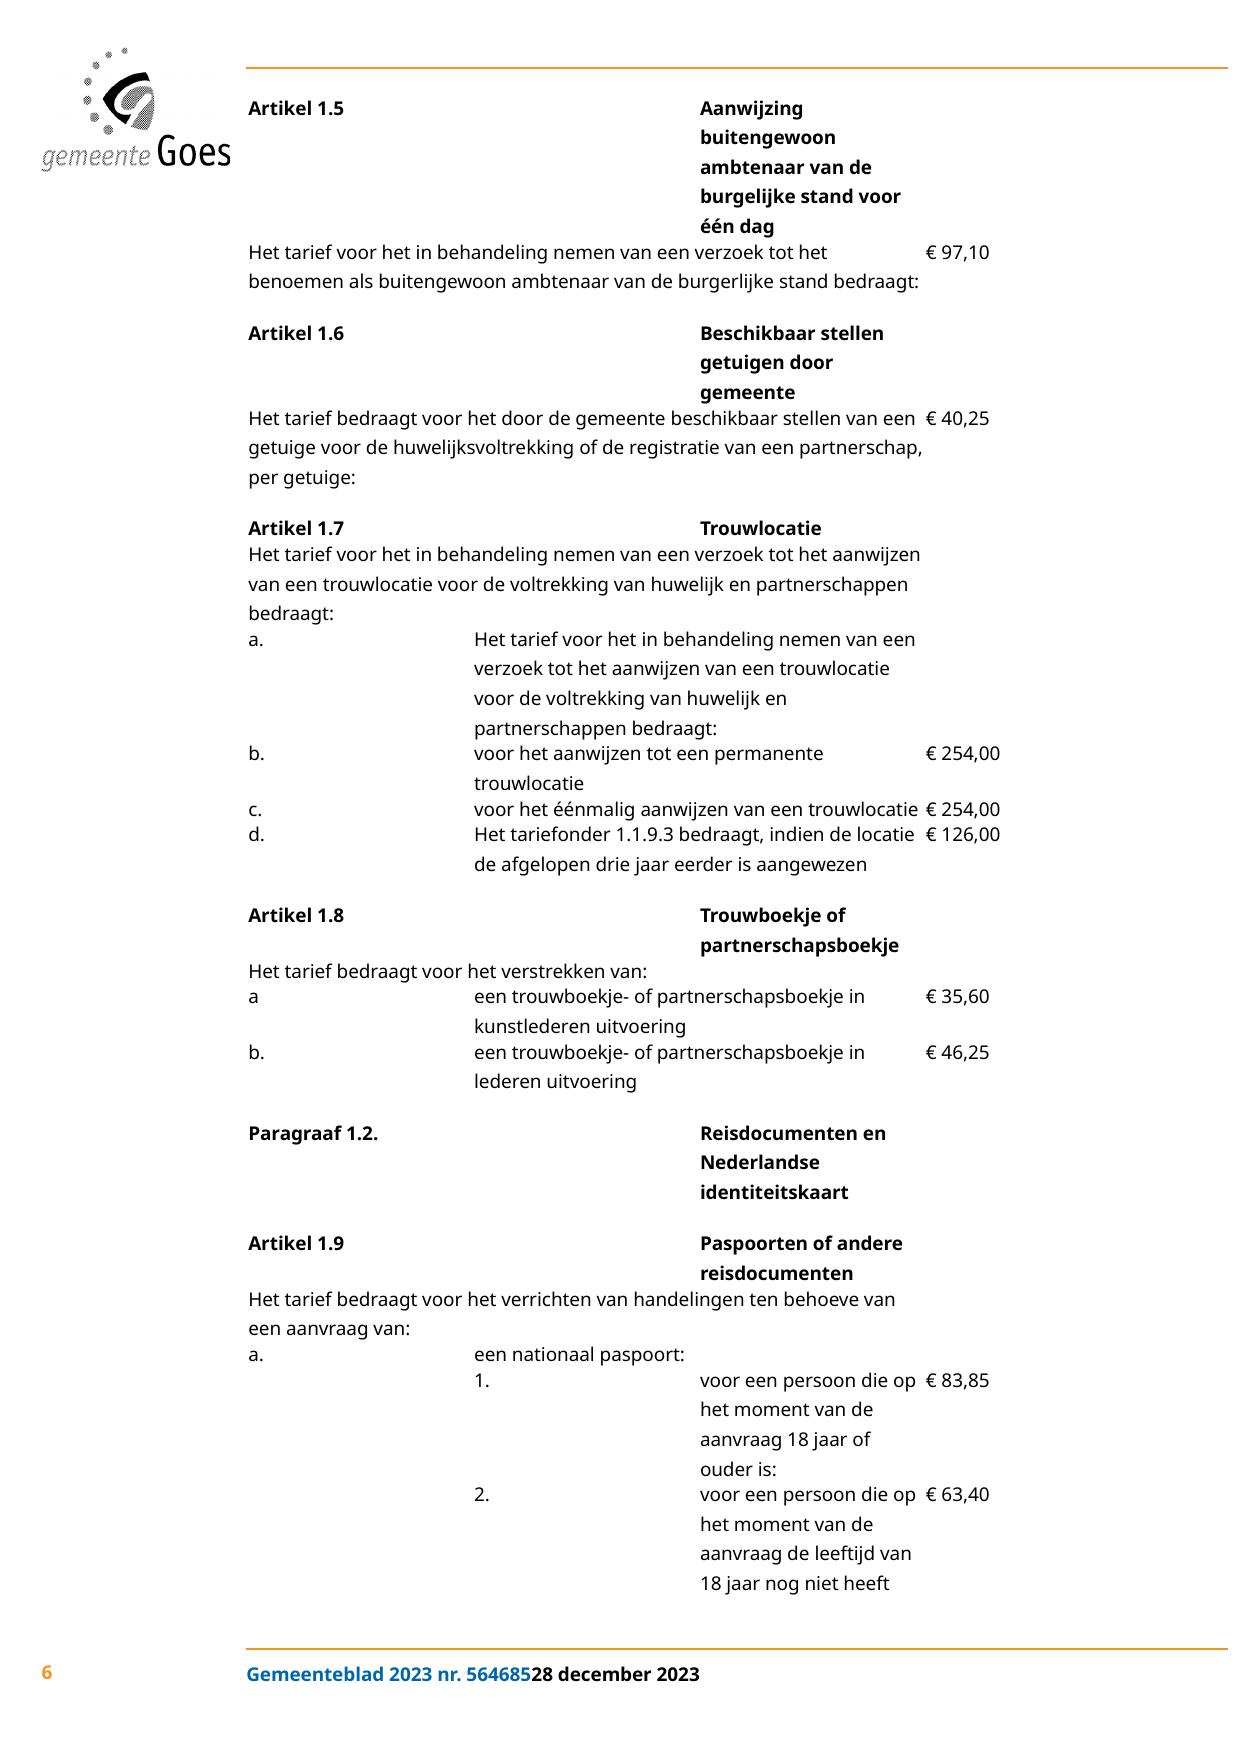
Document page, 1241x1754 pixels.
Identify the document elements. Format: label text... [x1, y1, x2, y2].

table_cell [700, 294, 926, 320]
table_cell [926, 1120, 1152, 1205]
table_cell [926, 958, 1152, 984]
table_cell Het tarief bedraagt voor het door de gemeente beschikbaar stellen van een getuige voor de huwelijksvoltrekking of de registratie van een partnerschap, per getuige: [248, 405, 926, 490]
table_cell [926, 903, 1152, 958]
table_cell € 126,00 [926, 822, 1152, 877]
table_cell [474, 490, 700, 515]
table_cell Paragraaf 1.2. [248, 1120, 700, 1205]
table_cell € 254,00 [926, 741, 1152, 796]
table_cell € 46,25 [926, 1039, 1152, 1094]
table_cell [926, 515, 1152, 541]
table_cell 1. [474, 1367, 700, 1481]
table_cell [248, 1367, 474, 1481]
table_cell [926, 490, 1152, 515]
table_cell Aanwijzing buitengewoon ambtenaar van de burgelijke stand voor één dag [700, 95, 926, 239]
table_cell Artikel 1.7 [248, 515, 700, 541]
table_cell Artikel 1.9 [248, 1231, 700, 1286]
table_cell [700, 1205, 926, 1231]
table_cell [474, 294, 700, 320]
table_cell Het tarief voor het in behandeling nemen van een verzoek tot het benoemen als buitengewoon ambtenaar van de burgerlijke stand bedraagt: [248, 239, 926, 294]
table_cell [926, 1231, 1152, 1286]
table_cell [926, 541, 1152, 626]
table_cell [926, 320, 1152, 405]
table_cell 2. [474, 1481, 700, 1596]
table_cell Artikel 1.8 [248, 903, 700, 958]
picture [41, 47, 231, 172]
table_cell [926, 95, 1152, 239]
table_cell Het tariefonder 1.1.9.3 bedraagt, indien de locatie de afgelopen drie jaar eerder is aangewezen [474, 822, 926, 877]
table_cell Paspoorten of andere reisdocumenten [700, 1231, 926, 1286]
table_cell Het tarief voor het in behandeling nemen van een verzoek tot het aanwijzen van een trouwlocatie voor de voltrekking van huwelijk en partnerschappen bedraagt: [248, 541, 926, 626]
table_cell [926, 1094, 1152, 1120]
table_cell voor het éénmalig aanwijzen van een trouwlocatie [474, 796, 926, 822]
table_cell [248, 877, 474, 903]
table_cell [926, 1341, 1152, 1367]
table_cell Trouwlocatie [700, 515, 926, 541]
table_cell Beschikbaar stellen getuigen door gemeente [700, 320, 926, 405]
table_cell [926, 626, 1152, 741]
table_cell [248, 1481, 474, 1596]
table_cell Reisdocumenten en Nederlandse identiteitskaart [700, 1120, 926, 1205]
table_cell € 63,40 [926, 1481, 1152, 1596]
table_cell [926, 877, 1152, 903]
table_cell [248, 490, 474, 515]
table_cell Trouwboekje of partnerschapsboekje [700, 903, 926, 958]
table_cell b. [248, 741, 474, 796]
table_cell € 35,60 [926, 984, 1152, 1039]
table_cell voor het aanwijzen tot een permanente trouwlocatie [474, 741, 926, 796]
table_cell [474, 1094, 700, 1120]
table_cell een trouwboekje- of partnerschapsboekje in lederen uitvoering [474, 1039, 926, 1094]
table_cell € 40,25 [926, 405, 1152, 490]
table_cell [248, 294, 474, 320]
table_cell een trouwboekje- of partnerschapsboekje in kunstlederen uitvoering [474, 984, 926, 1039]
table_cell [700, 490, 926, 515]
table_cell [474, 877, 700, 903]
table_cell € 254,00 [926, 796, 1152, 822]
table_cell d. [248, 822, 474, 877]
table_cell Artikel 1.6 [248, 320, 700, 405]
table_cell [926, 294, 1152, 320]
table_cell Het tarief bedraagt voor het verstrekken van: [248, 958, 926, 984]
table_cell Het tarief voor het in behandeling nemen van een verzoek tot het aanwijzen van een trouwlocatie voor de voltrekking van huwelijk en partnerschappen bedraagt: [474, 626, 926, 741]
table_cell Artikel 1.5 [248, 95, 700, 239]
table_cell b. [248, 1039, 474, 1094]
table_cell [926, 1286, 1152, 1341]
table_cell [248, 1094, 474, 1120]
table_cell a [248, 984, 474, 1039]
table_cell voor een persoon die op het moment van de aanvraag 18 jaar of ouder is: [700, 1367, 926, 1481]
table_cell voor een persoon die op het moment van de aanvraag de leeftijd van 18 jaar nog niet heeft [700, 1481, 926, 1596]
table_cell Het tarief bedraagt voor het verrichten van handelingen ten behoeve van een aanvraag van: [248, 1286, 926, 1341]
table_cell a. [248, 1341, 474, 1367]
table_cell € 97,10 [926, 239, 1152, 294]
table_cell een nationaal paspoort: [474, 1341, 926, 1367]
table_cell [474, 1205, 700, 1231]
table_cell c. [248, 796, 474, 822]
table_cell [248, 1205, 474, 1231]
table_cell [700, 877, 926, 903]
table_cell € 83,85 [926, 1367, 1152, 1481]
table_cell [700, 1094, 926, 1120]
table_cell [926, 1205, 1152, 1231]
table_cell a. [248, 626, 474, 741]
